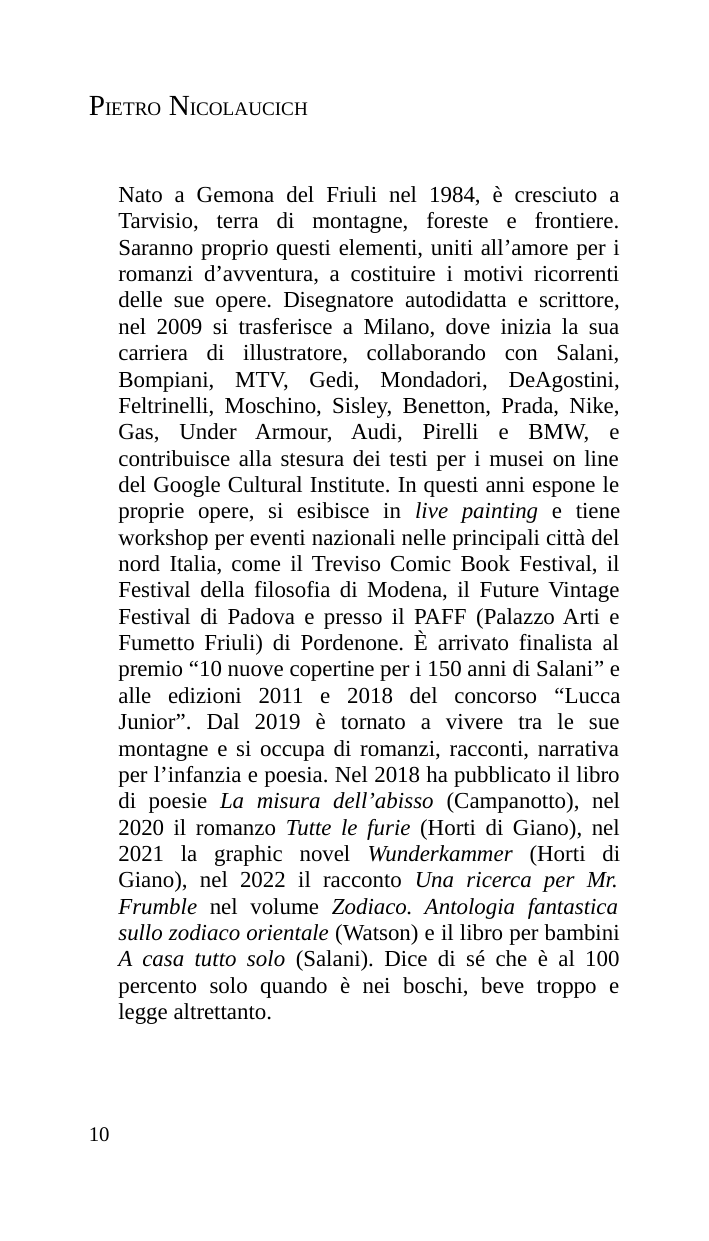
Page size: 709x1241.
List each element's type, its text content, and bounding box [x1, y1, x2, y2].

text Pietro Nicolaucich [88, 88, 620, 122]
text Nato a Gemona del Friuli nel 1984, è cresciuto a Tarvisio, terra di montagne, foreste e frontiere. Saranno proprio questi elementi, uniti all’amore per i romanzi d’avventura, a costituire i motivi ricorrenti delle sue opere. Disegnatore autodidatta e scrittore, nel 2009 si trasferisce a Milano, dove inizia la sua carriera di illustratore, collaborando con Salani, Bompiani, MTV, Gedi, Mondadori, DeAgostini, Feltrinelli, Moschino, Sisley, Benetton, Prada, Nike, Gas, Under Armour, Audi, Pirelli e BMW, e contribuisce alla stesura dei testi per i musei on line del Google Cultural Institute. In questi anni espone le proprie opere, si esibisce in live painting e tiene workshop per eventi nazionali nelle principali città del nord Italia, come il Treviso Comic Book Festival, il Festival della filosofia di Modena, il Future Vintage Festival di Padova e presso il PAFF (Palazzo Arti e Fumetto Friuli) di Pordenone. È arrivato finalista al premio “10 nuove copertine per i 150 anni di Salani” e alle edizioni 2011 e 2018 del concorso “Lucca Junior”. Dal 2019 è tornato a vivere tra le sue montagne e si occupa di romanzi, racconti, narrativa per l’infanzia e poesia. Nel 2018 ha pubblicato il libro di poesie La misura dell’abisso (Campanotto), nel 2020 il romanzo Tutte le furie (Horti di Giano), nel 2021 la graphic novel Wunderkammer (Horti di Giano), nel 2022 il racconto Una ricerca per Mr. Frumble nel volume Zodiaco. Antologia fantastica sullo zodiaco orientale (Watson) e il libro per bambini A casa tutto solo (Salani). Dice di sé che è al 100 percento solo quando è nei boschi, beve troppo e legge altrettanto. [118, 181, 620, 1024]
